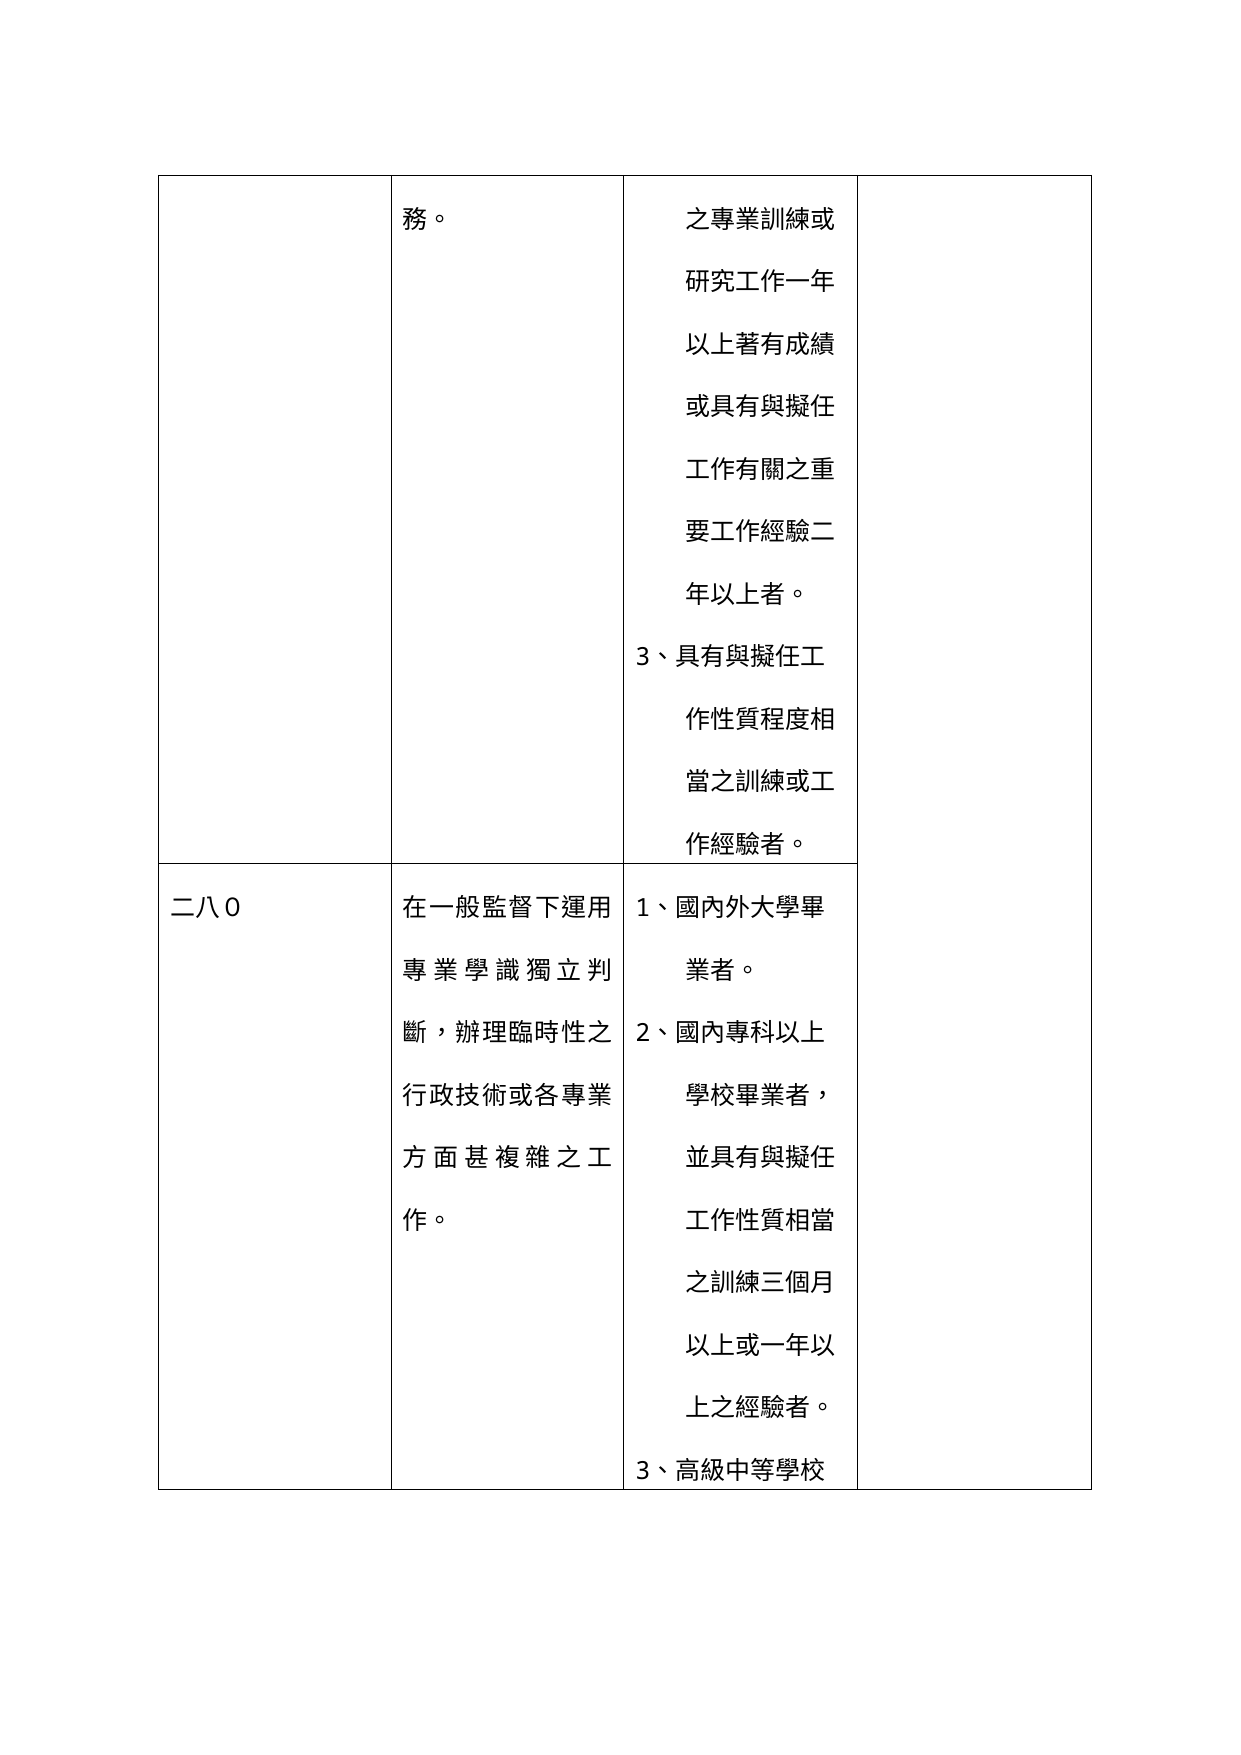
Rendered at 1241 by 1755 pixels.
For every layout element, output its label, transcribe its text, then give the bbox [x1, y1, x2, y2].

table_cell [159, 176, 391, 863]
table_cell 在一般監督下運用專業學識獨立判斷，辦理臨時性之行政技術或各專業方面甚複雜之工作。 [392, 864, 623, 1489]
table_cell 二八０ [159, 864, 391, 1489]
table_cell 務。 [392, 176, 623, 863]
table_cell [858, 176, 1091, 1489]
table_cell 國內外大學畢業者。 國內專科以上學校畢業者，並具有與擬任工作性質相當之訓練三個月以上或一年以上之經驗者。 高級中等學校畢業，並具有與擬任工作工作性質相當之訓練六個月以上或二年以上之工作經驗者。 [624, 864, 857, 1489]
table_cell 之專業訓練或研究工作一年以上著有成績或具有與擬任工作有關之重要工作經驗二年以上者。 具有與擬任工作性質程度相當之訓練或工作經驗者。 [624, 176, 857, 863]
